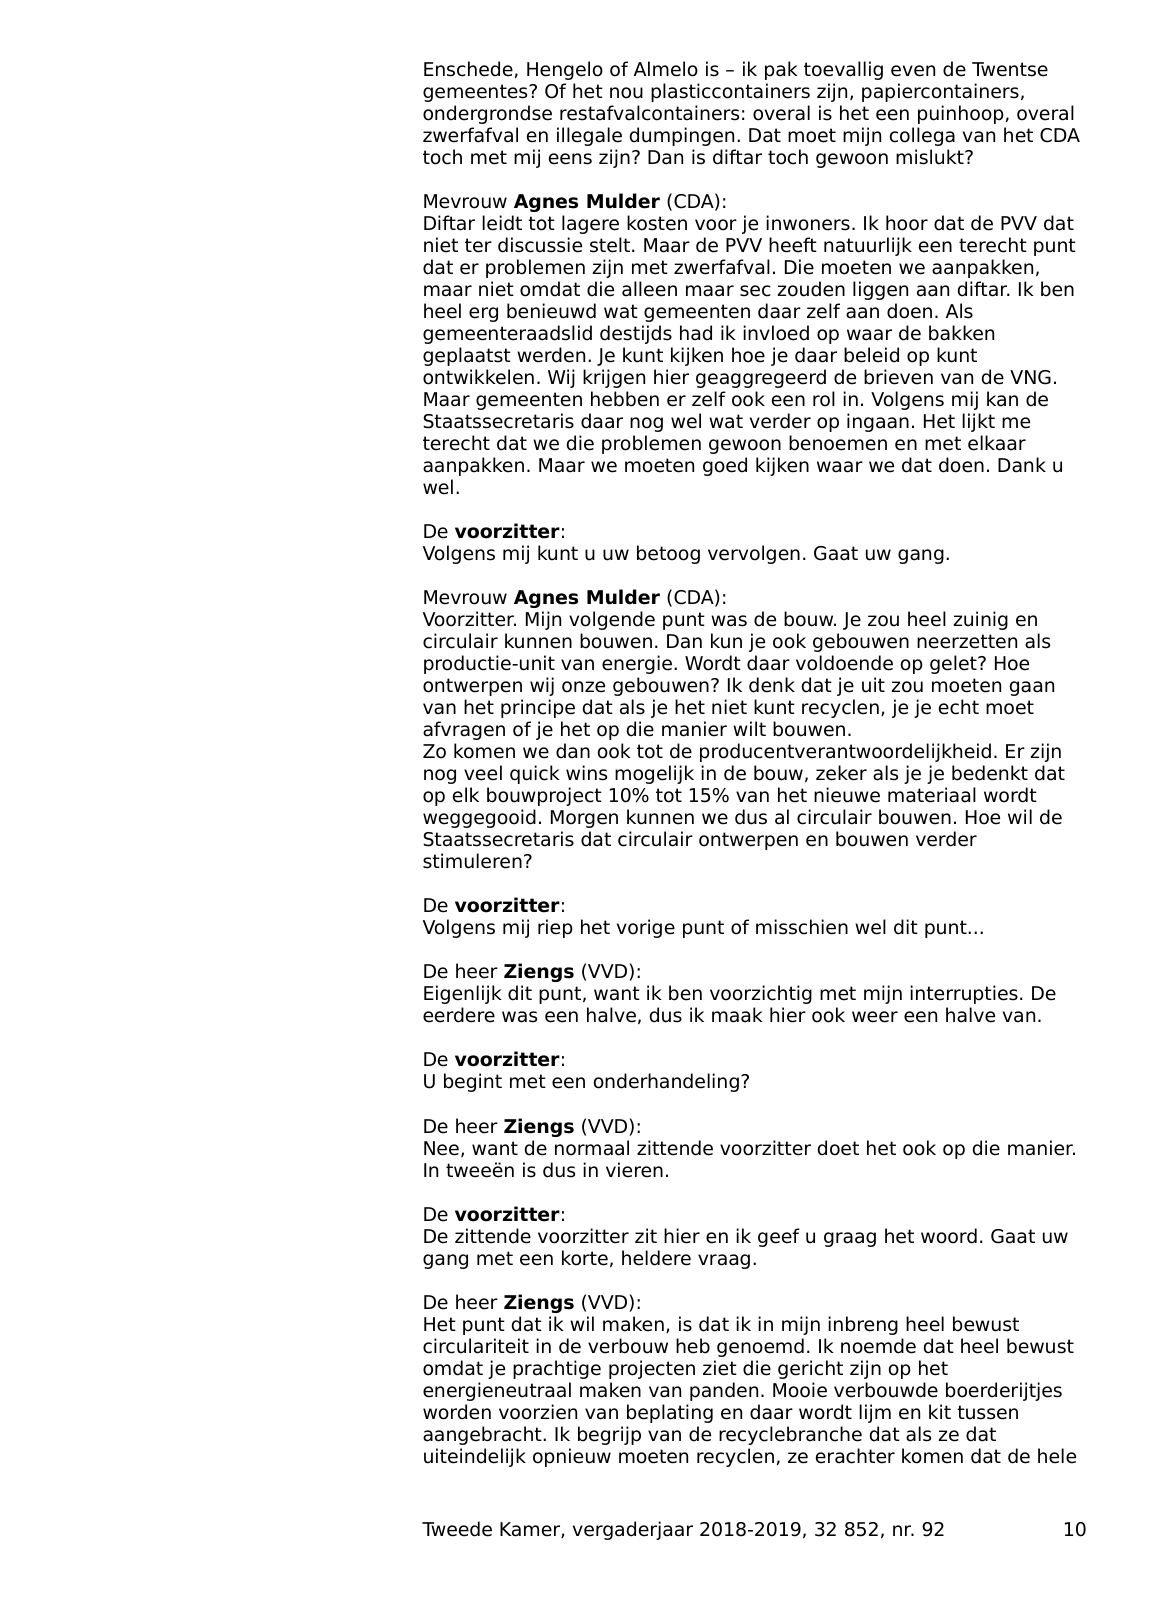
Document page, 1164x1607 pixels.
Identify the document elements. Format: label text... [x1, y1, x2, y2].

text Mevrouw Agnes Mulder (CDA): [422, 587, 1087, 609]
text Zo komen we dan ook tot de producentverantwoordelijkheid. Er zijn nog veel quick wins mogelijk in de bouw, zeker als je je bedenkt dat op elk bouwproject 10% tot 15% van het nieuwe materiaal wordt weggegooid. Morgen kunnen we dus al circulair bouwen. Hoe wil de Staatssecretaris dat circulair ontwerpen en bouwen verder stimuleren? [422, 741, 1087, 873]
text De voorzitter: [422, 1204, 1087, 1226]
text Volgens mij riep het vorige punt of misschien wel dit punt... [422, 917, 1087, 939]
text De heer Ziengs (VVD): [422, 1292, 1087, 1314]
text De voorzitter: [422, 1049, 1087, 1071]
text De voorzitter: [422, 895, 1087, 917]
text De heer Ziengs (VVD): [422, 1116, 1087, 1137]
text Diftar leidt tot lagere kosten voor je inwoners. Ik hoor dat de PVV dat niet ter discussie stelt. Maar de PVV heeft natuurlijk een terecht punt dat er problemen zijn met zwerfafval. Die moeten we aanpakken, maar niet omdat die alleen maar sec zouden liggen aan diftar. Ik ben heel erg benieuwd wat gemeenten daar zelf aan doen. Als gemeenteraadslid destijds had ik invloed op waar de bakken geplaatst werden. Je kunt kijken hoe je daar beleid op kunt ontwikkelen. Wij krijgen hier geaggregeerd de brieven van de VNG. Maar gemeenten hebben er zelf ook een rol in. Volgens mij kan de Staatssecretaris daar nog wel wat verder op ingaan. Het lijkt me terecht dat we die problemen gewoon benoemen en met elkaar aanpakken. Maar we moeten goed kijken waar we dat doen. Dank u wel. [422, 213, 1087, 499]
text Voorzitter. Mijn volgende punt was de bouw. Je zou heel zuinig en circulair kunnen bouwen. Dan kun je ook gebouwen neerzetten als productie-unit van energie. Wordt daar voldoende op gelet? Hoe ontwerpen wij onze gebouwen? Ik denk dat je uit zou moeten gaan van het principe dat als je het niet kunt recyclen, je je echt moet afvragen of je het op die manier wilt bouwen. [422, 609, 1087, 741]
text Eigenlijk dit punt, want ik ben voorzichtig met mijn interrupties. De eerdere was een halve, dus ik maak hier ook weer een halve van. [422, 983, 1087, 1027]
text De voorzitter: [422, 521, 1087, 543]
text Volgens mij kunt u uw betoog vervolgen. Gaat uw gang. [422, 543, 1087, 565]
text Nee, want de normaal zittende voorzitter doet het ook op die manier. In tweeën is dus in vieren. [422, 1137, 1087, 1181]
text Enschede, Hengelo of Almelo is – ik pak toevallig even de Twentse gemeentes? Of het nou plasticcontainers zijn, papiercontainers, ondergrondse restafvalcontainers: overal is het een puinhoop, overal zwerfafval en illegale dumpingen. Dat moet mijn collega van het CDA toch met mij eens zijn? Dan is diftar toch gewoon mislukt? [422, 59, 1087, 169]
text De zittende voorzitter zit hier en ik geef u graag het woord. Gaat uw gang met een korte, heldere vraag. [422, 1226, 1087, 1269]
text Mevrouw Agnes Mulder (CDA): [422, 191, 1087, 213]
text U begint met een onderhandeling? [422, 1071, 1087, 1093]
text De heer Ziengs (VVD): [422, 961, 1087, 983]
text Het punt dat ik wil maken, is dat ik in mijn inbreng heel bewust circulariteit in de verbouw heb genoemd. Ik noemde dat heel bewust omdat je prachtige projecten ziet die gericht zijn op het energieneutraal maken van panden. Mooie verbouwde boerderijtjes worden voorzien van beplating en daar wordt lijm en kit tussen aangebracht. Ik begrijp van de recyclebranche dat als ze dat uiteindelijk opnieuw moeten recyclen, ze erachter komen dat de hele [422, 1314, 1087, 1468]
